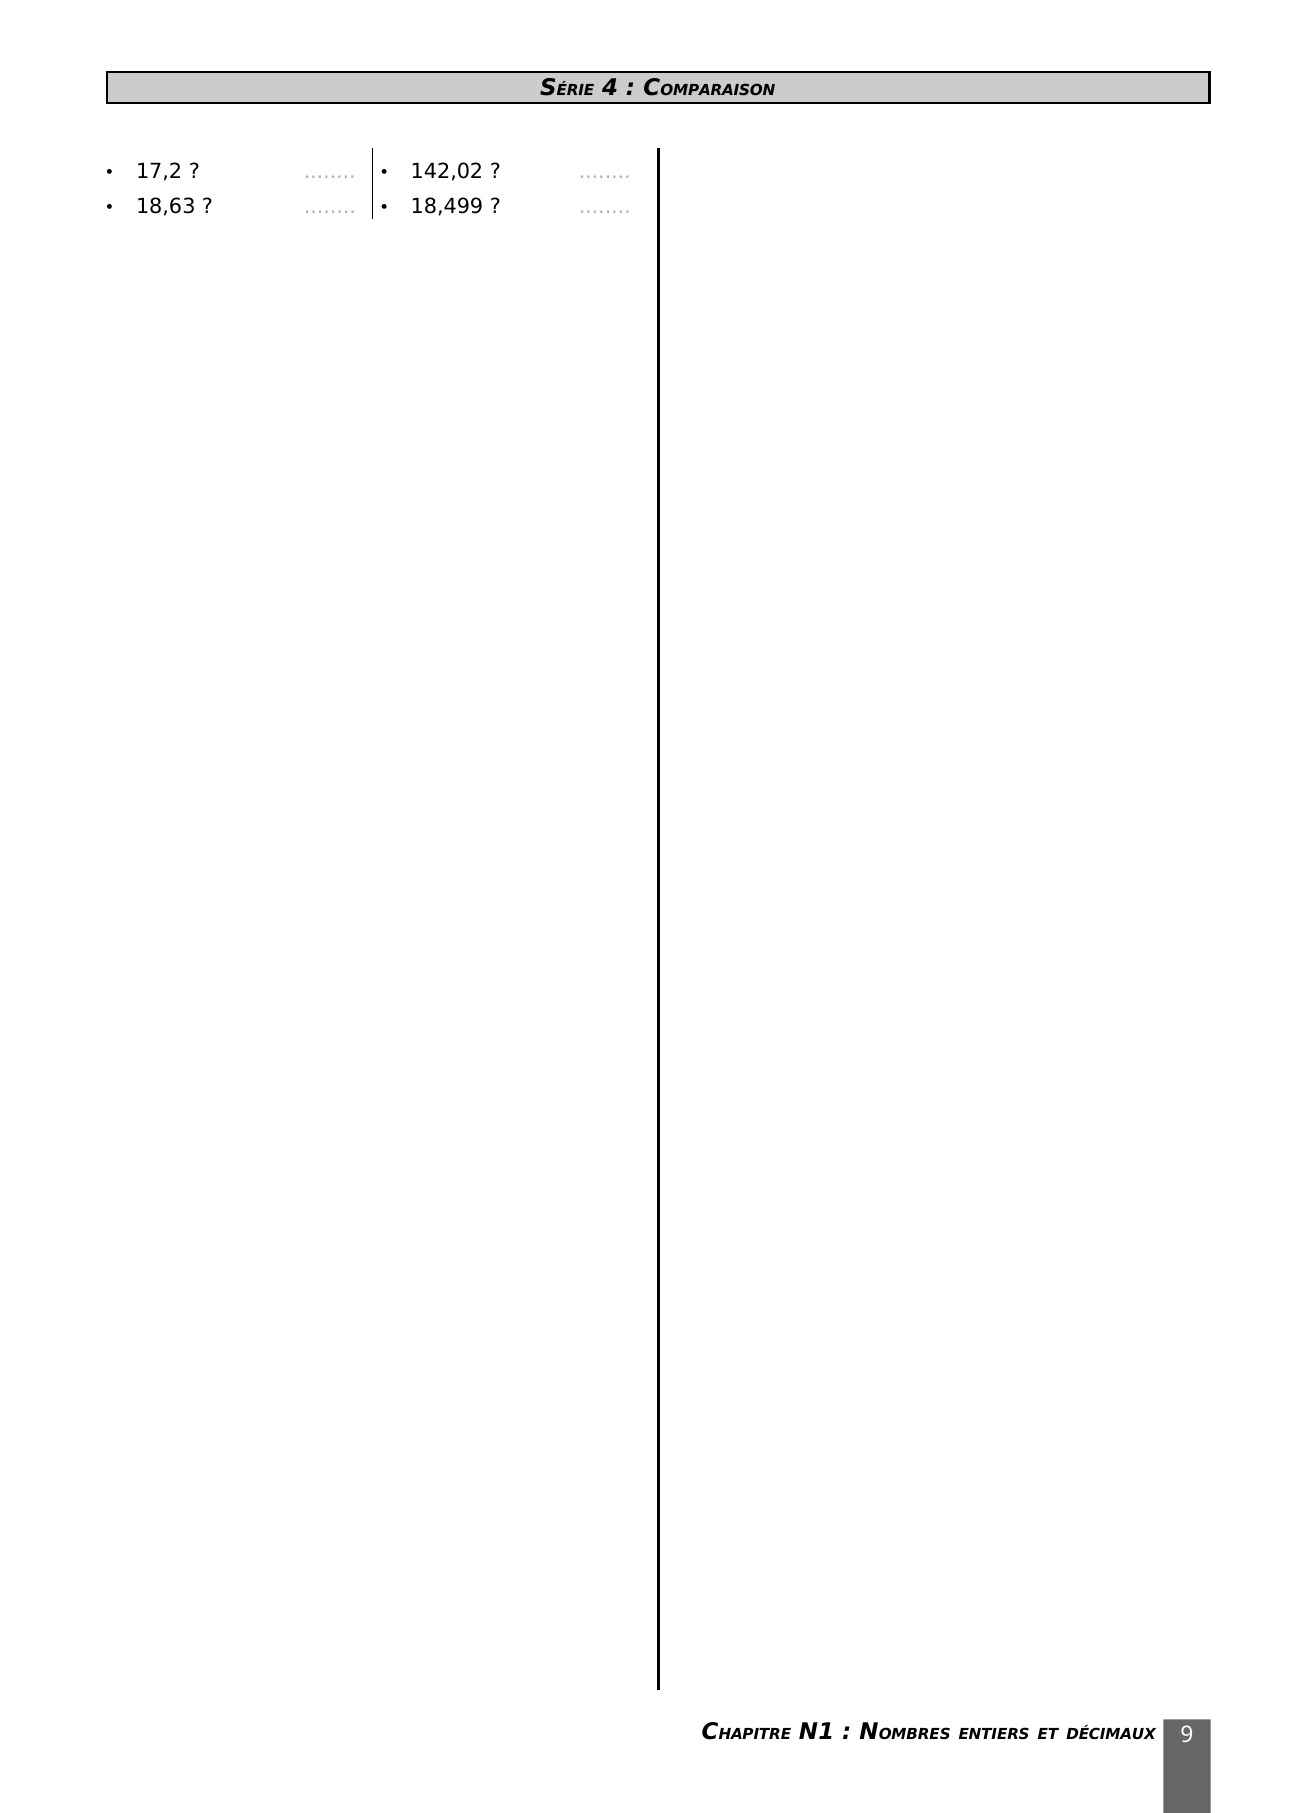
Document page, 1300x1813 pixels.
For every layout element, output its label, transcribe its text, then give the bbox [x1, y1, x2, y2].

list 142,02 ? ........ [381, 148, 638, 183]
list 17,2 ? ........ [106, 148, 363, 183]
list 18,499 ? ........ [381, 183, 638, 218]
list 18,63 ? ........ [106, 183, 363, 218]
